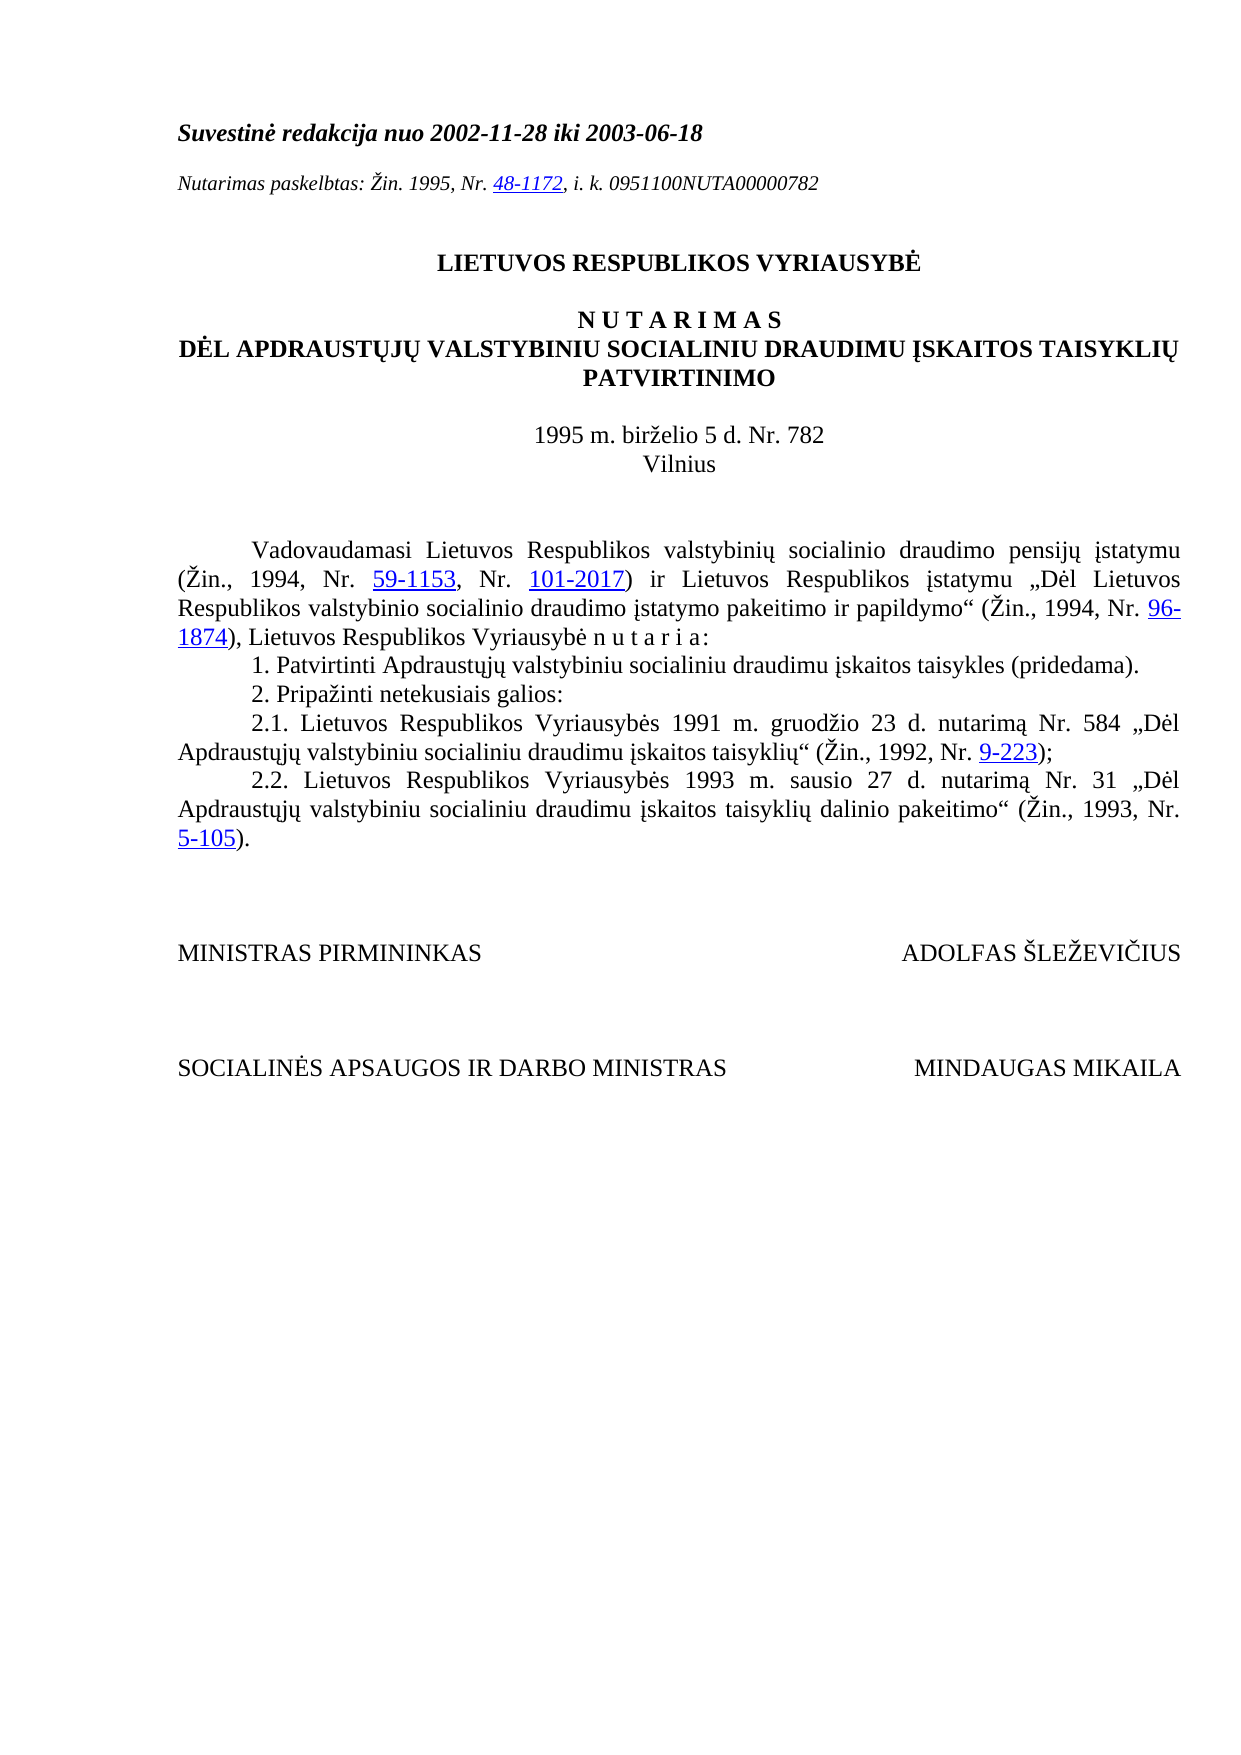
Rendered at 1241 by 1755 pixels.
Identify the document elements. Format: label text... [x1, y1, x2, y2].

text 2.2. Lietuvos Respublikos Vyriausybės 1993 m. sausio 27 d. nutarimą Nr. 31 „Dėl Apdraustųjų valstybiniu socialiniu draudimu įskaitos taisyklių dalinio pakeitimo“ (Žin., 1993, Nr. 5-105). [177, 765, 1181, 852]
text Vilnius [177, 449, 1181, 478]
text 2.1. Lietuvos Respublikos Vyriausybės 1991 m. gruodžio 23 d. nutarimą Nr. 584 „Dėl Apdraustųjų valstybiniu socialiniu draudimu įskaitos taisyklių“ (Žin., 1992, Nr. 9-223); [177, 708, 1181, 765]
text LIETUVOS RESPUBLIKOS VYRIAUSYBĖ [177, 248, 1181, 277]
text Suvestinė redakcija nuo 2002-11-28 iki 2003-06-18 [177, 118, 1181, 147]
text MINISTRAS PIRMININKAS ADOLFAS ŠLEŽEVIČIUS [177, 938, 1181, 967]
text 1. Patvirtinti Apdraustųjų valstybiniu socialiniu draudimu įskaitos taisykles (pridedama). [177, 650, 1181, 679]
text Nutarimas paskelbtas: Žin. 1995, Nr. 48-1172, i. k. 0951100NUTA00000782 [177, 171, 1181, 195]
text SOCIALINĖS APSAUGOS IR DARBO MINISTRAS MINDAUGAS MIKAILA [177, 1053, 1181, 1082]
text DĖL APDRAUSTŲJŲ VALSTYBINIU SOCIALINIU DRAUDIMU ĮSKAITOS TAISYKLIŲ PATVIRTINIMO [177, 334, 1181, 392]
text 2. Pripažinti netekusiais galios: [177, 679, 1181, 708]
text N U T A R I M A S [177, 305, 1181, 334]
text Vadovaudamasi Lietuvos Respublikos valstybinių socialinio draudimo pensijų įstatymu (Žin., 1994, Nr. 59-1153, Nr. 101-2017) ir Lietuvos Respublikos įstatymu „Dėl Lietuvos Respublikos valstybinio socialinio draudimo įstatymo pakeitimo ir papildymo“ (Žin., 1994, Nr. 96-1874), Lietuvos Respublikos Vyriausybė nutaria: [177, 535, 1181, 650]
text 1995 m. birželio 5 d. Nr. 782 [177, 420, 1181, 449]
